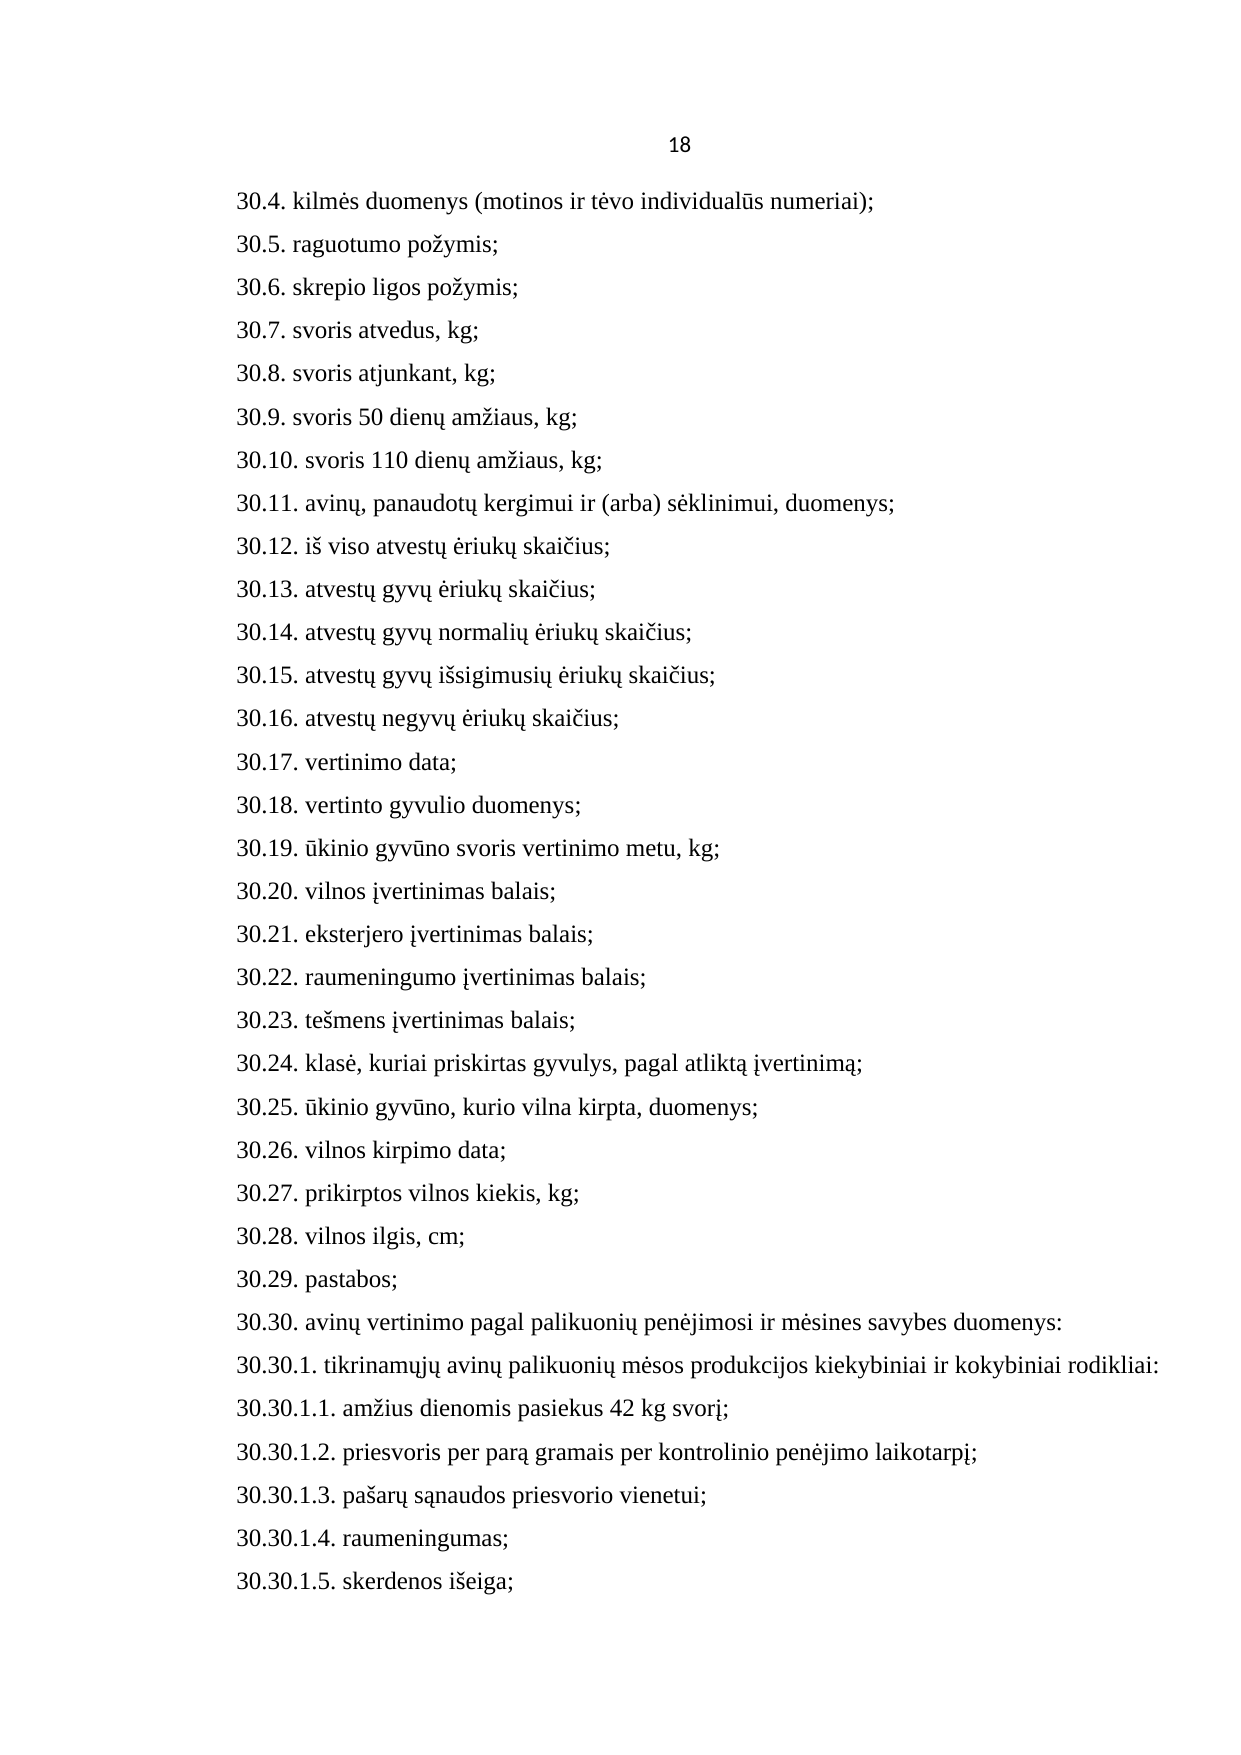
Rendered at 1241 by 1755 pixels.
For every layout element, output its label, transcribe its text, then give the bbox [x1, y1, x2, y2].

text 30.8. svoris atjunkant, kg; [177, 358, 1181, 387]
text 30.4. kilmės duomenys (motinos ir tėvo individualūs numeriai); [177, 186, 1181, 215]
text 30.30.1. tikrinamųjų avinų palikuonių mėsos produkcijos kiekybiniai ir kokybiniai rodikliai: [177, 1350, 1181, 1379]
text 30.22. raumeningumo įvertinimas balais; [177, 962, 1181, 991]
text 30.14. atvestų gyvų normalių ėriukų skaičius; [177, 617, 1181, 646]
text 30.30.1.1. amžius dienomis pasiekus 42 kg svorį; [236, 1393, 1181, 1422]
text 30.18. vertinto gyvulio duomenys; [177, 790, 1181, 818]
text 30.30.1.4. raumeningumas; [236, 1523, 1181, 1552]
text 30.21. eksterjero įvertinimas balais; [177, 919, 1181, 948]
text 30.24. klasė, kuriai priskirtas gyvulys, pagal atliktą įvertinimą; [177, 1048, 1181, 1077]
text 30.9. svoris 50 dienų amžiaus, kg; [177, 402, 1181, 430]
text 30.29. pastabos; [177, 1264, 1181, 1293]
text 30.12. iš viso atvestų ėriukų skaičius; [177, 531, 1181, 560]
text 30.30.1.3. pašarų sąnaudos priesvorio vienetui; [236, 1480, 1181, 1508]
text 30.26. vilnos kirpimo data; [177, 1135, 1181, 1163]
text 30.13. atvestų gyvų ėriukų skaičius; [177, 574, 1181, 603]
text 30.30. avinų vertinimo pagal palikuonių penėjimosi ir mėsines savybes duomenys: [177, 1307, 1181, 1336]
text 30.20. vilnos įvertinimas balais; [177, 876, 1181, 905]
text 30.25. ūkinio gyvūno, kurio vilna kirpta, duomenys; [177, 1092, 1181, 1120]
text 30.19. ūkinio gyvūno svoris vertinimo metu, kg; [177, 833, 1181, 862]
text 30.28. vilnos ilgis, cm; [177, 1221, 1181, 1250]
text 30.30.1.5. skerdenos išeiga; [236, 1566, 1181, 1595]
text 30.30.1.2. priesvoris per parą gramais per kontrolinio penėjimo laikotarpį; [236, 1437, 1181, 1465]
text 30.7. svoris atvedus, kg; [177, 315, 1181, 344]
text 30.23. tešmens įvertinimas balais; [177, 1005, 1181, 1034]
text 30.11. avinų, panaudotų kergimui ir (arba) sėklinimui, duomenys; [177, 488, 1181, 517]
text 30.15. atvestų gyvų išsigimusių ėriukų skaičius; [177, 660, 1181, 689]
text 30.16. atvestų negyvų ėriukų skaičius; [177, 703, 1181, 732]
text 30.17. vertinimo data; [177, 747, 1181, 775]
text 30.10. svoris 110 dienų amžiaus, kg; [177, 445, 1181, 473]
text 30.27. prikirptos vilnos kiekis, kg; [177, 1178, 1181, 1207]
text 30.5. raguotumo požymis; [177, 229, 1181, 258]
text 30.6. skrepio ligos požymis; [177, 272, 1181, 301]
